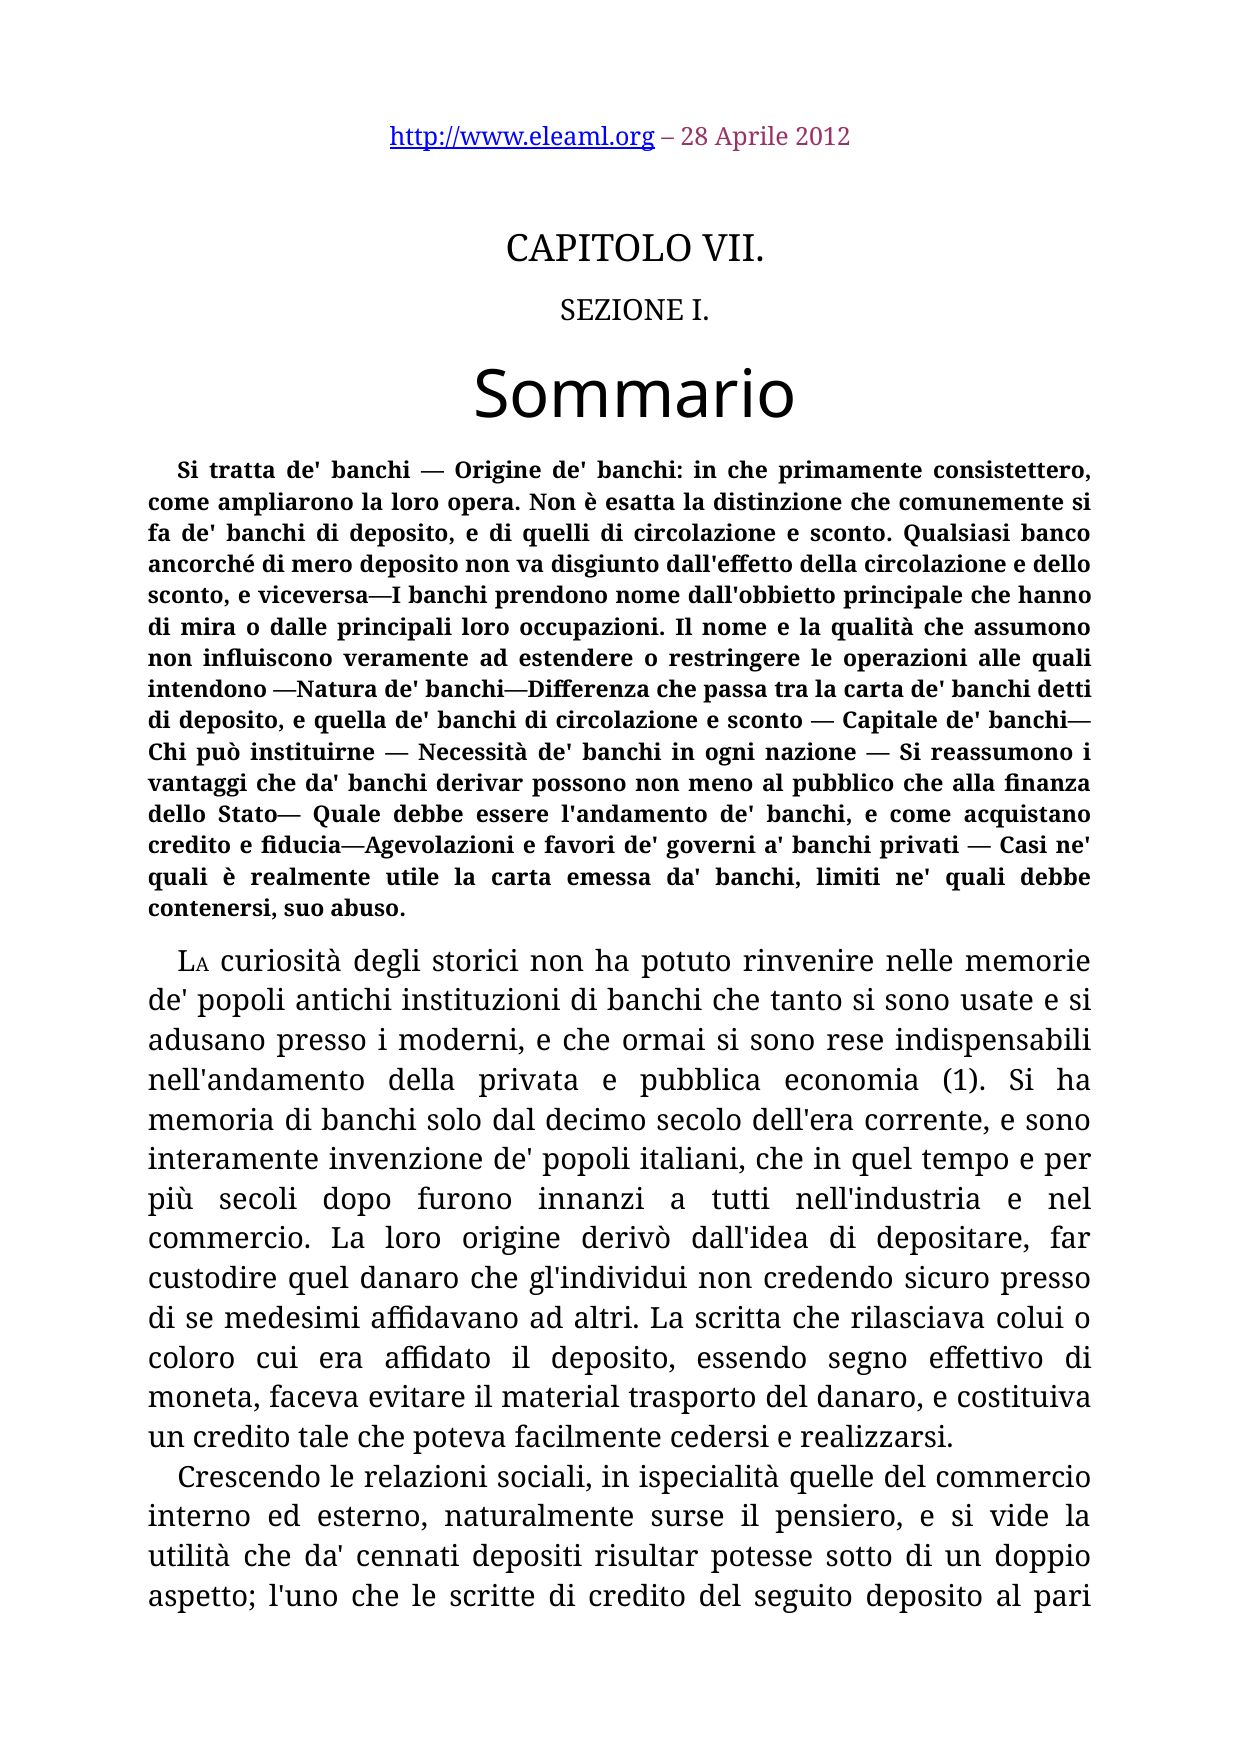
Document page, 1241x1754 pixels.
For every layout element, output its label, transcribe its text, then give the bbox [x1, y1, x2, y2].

text SEZIONE I. [148, 289, 1093, 329]
text Si tratta de' banchi — Origine de' banchi: in che primamente consistettero, come ampliarono la loro opera. Non è esatta la distinzione che comunemente si fa de' banchi di deposito, e di quelli di circolazione e sconto. Qualsiasi banco ancorché di mero deposito non va disgiunto dall'effetto della circolazione e dello sconto, e viceversa—I banchi prendono nome dall'obbietto principale che hanno di mira o dalle principali loro occupazioni. Il nome e la qualità che assumono non influiscono veramente ad estendere o restringere le operazioni alle quali intendono —Natura de' banchi—Differenza che passa tra la carta de' banchi detti di deposito, e quella de' banchi di circolazione e sconto — Capitale de' banchi—Chi può instituirne — Necessità de' banchi in ogni nazione — Si reassumono i vantaggi che da' banchi derivar possono non meno al pubblico che alla finanza dello Stato— Quale debbe essere l'andamento de' banchi, e come acquistano credito e fiducia—Agevolazioni e favori de' governi a' banchi privati — Casi ne' quali è realmente utile la carta emessa da' banchi, limiti ne' quali debbe contenersi, suo abuso. [148, 454, 1093, 923]
text Crescendo le relazioni sociali, in ispecialità quelle del commercio interno ed esterno, naturalmente surse il pensiero, e si vide la utilità che da' cennati depositi risultar potesse sotto di un doppio aspetto; l'uno che le scritte di credito del seguito deposito al pari [148, 1456, 1093, 1615]
text Sommario [148, 346, 1093, 437]
text CAPITOLO VII. [148, 221, 1093, 272]
text La curiosità degli storici non ha potuto rinvenire nelle memorie de' popoli antichi instituzioni di banchi che tanto si sono usate e si adusano presso i moderni, e che ormai si sono rese indispensabili nell'andamento della privata e pubblica economia (1). Si ha memoria di banchi solo dal decimo secolo dell'era corrente, e sono interamente invenzione de' popoli italiani, che in quel tempo e per più secoli dopo furono innanzi a tutti nell'industria e nel commercio. La loro origine derivò dall'idea di depositare, far custodire quel danaro che gl'individui non credendo sicuro presso di se medesimi affidavano ad altri. La scritta che rilasciava colui o coloro cui era affidato il deposito, essendo segno effettivo di moneta, faceva evitare il material trasporto del danaro, e costituiva un credito tale che poteva facilmente cedersi e realizzarsi. [148, 940, 1093, 1456]
